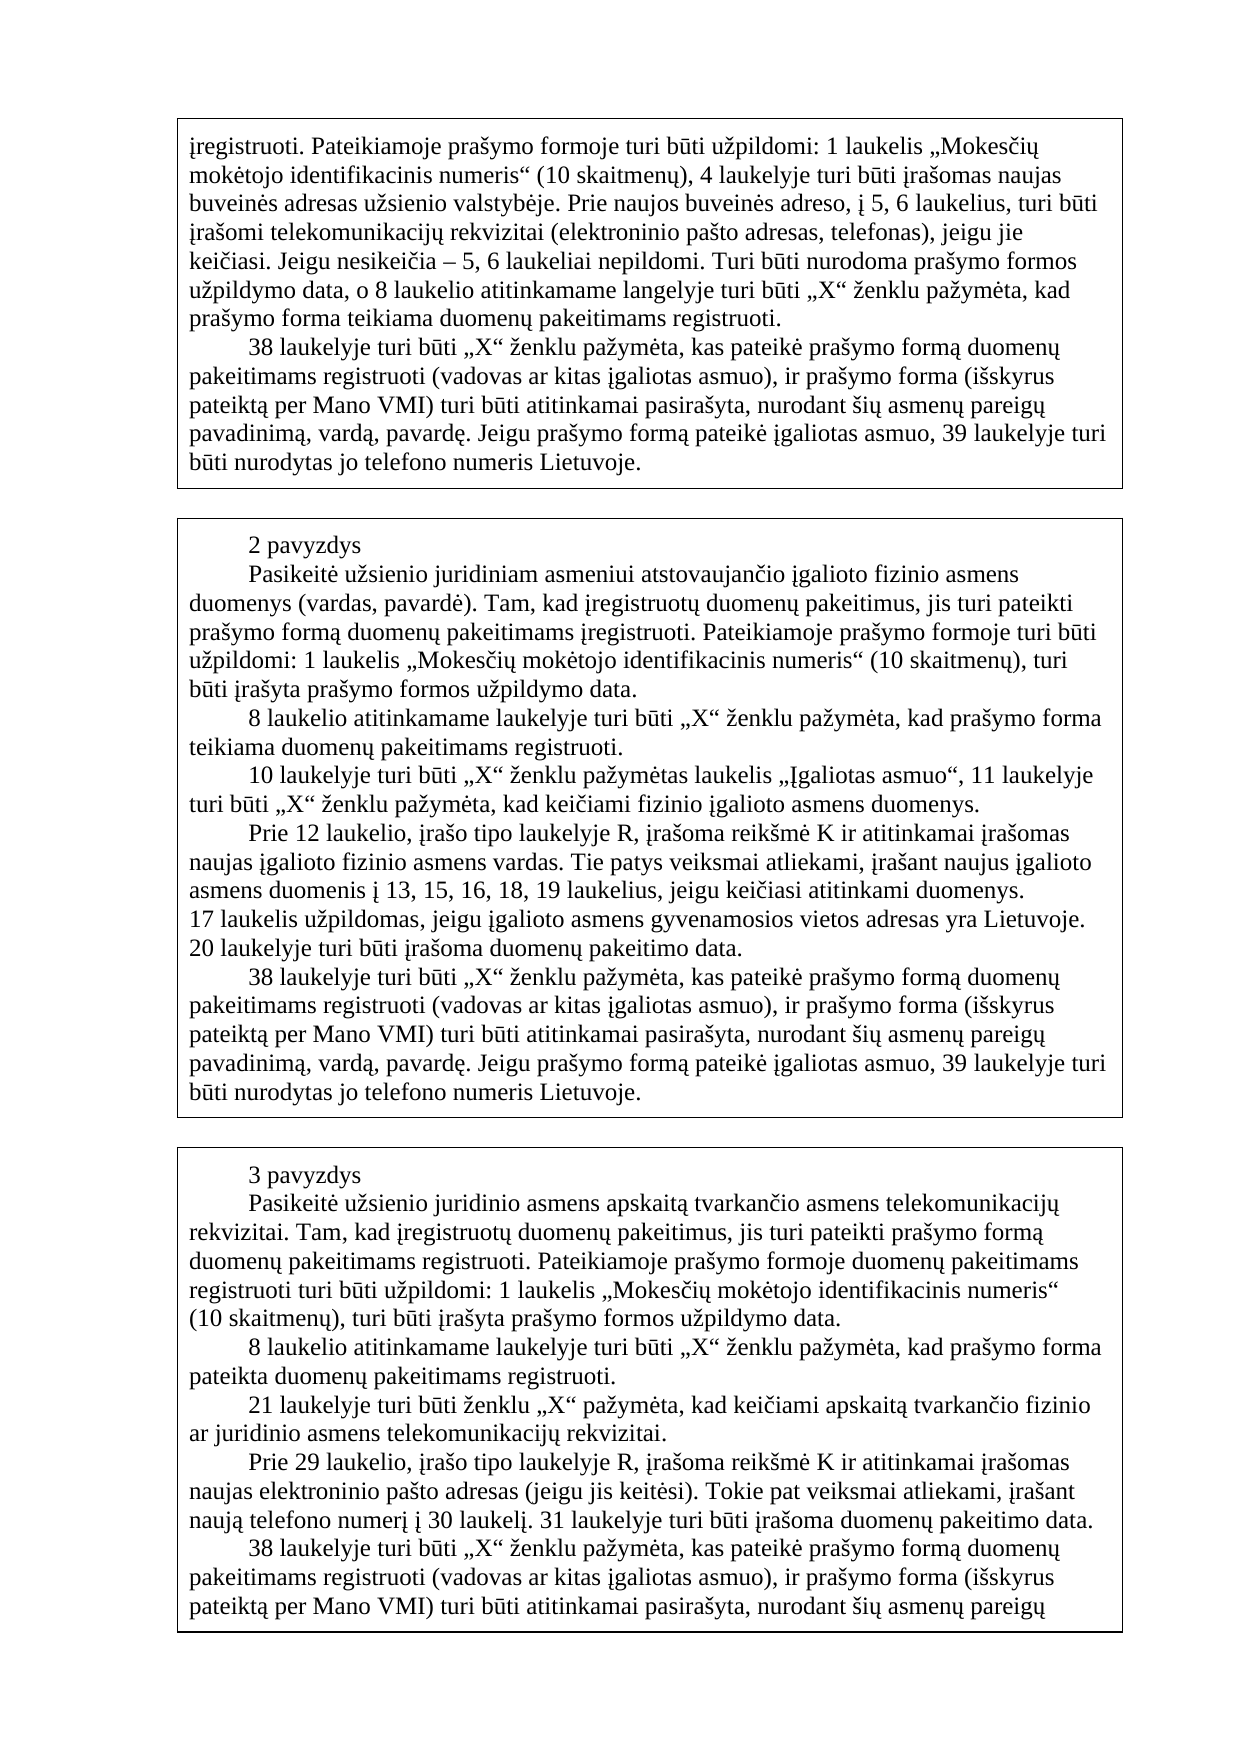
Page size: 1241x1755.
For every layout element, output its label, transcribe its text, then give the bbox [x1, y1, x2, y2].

table_header 3 pavyzdys Pasikeitė užsienio juridinio asmens apskaitą tvarkančio asmens telekomunikacijų rekvizitai. Tam, kad įregistruotų duomenų pakeitimus, jis turi pateikti prašymo formą duomenų pakeitimams registruoti. Pateikiamoje prašymo formoje duomenų pakeitimams registruoti turi būti užpildomi: 1 laukelis „Mokesčių mokėtojo identifikacinis numeris“ (10 skaitmenų), turi būti įrašyta prašymo formos užpildymo data. 8 laukelio atitinkamame laukelyje turi būti „X“ ženklu pažymėta, kad prašymo forma pateikta duomenų pakeitimams registruoti. 21 laukelyje turi būti ženklu „X“ pažymėta, kad keičiami apskaitą tvarkančio fizinio ar juridinio asmens telekomunikacijų rekvizitai. Prie 29 laukelio, įrašo tipo laukelyje R, įrašoma reikšmė K ir atitinkamai įrašomas naujas elektroninio pašto adresas (jeigu jis keitėsi). Tokie pat veiksmai atliekami, įrašant naują telefono numerį į 30 laukelį. 31 laukelyje turi būti įrašoma duomenų pakeitimo data. 38 laukelyje turi būti „X“ ženklu pažymėta, kas pateikė prašymo formą duomenų pakeitimams registruoti (vadovas ar kitas įgaliotas asmuo), ir prašymo forma (išskyrus pateiktą per Mano VMI) turi būti atitinkamai pasirašyta, nurodant šių asmenų pareigų [178, 1148, 1122, 1631]
table_header 2 pavyzdys Pasikeitė užsienio juridiniam asmeniui atstovaujančio įgalioto fizinio asmens duomenys (vardas, pavardė). Tam, kad įregistruotų duomenų pakeitimus, jis turi pateikti prašymo formą duomenų pakeitimams įregistruoti. Pateikiamoje prašymo formoje turi būti užpildomi: 1 laukelis „Mokesčių mokėtojo identifikacinis numeris“ (10 skaitmenų), turi būti įrašyta prašymo formos užpildymo data. 8 laukelio atitinkamame laukelyje turi būti „X“ ženklu pažymėta, kad prašymo forma teikiama duomenų pakeitimams registruoti. 10 laukelyje turi būti „X“ ženklu pažymėtas laukelis „Įgaliotas asmuo“, 11 laukelyje turi būti „X“ ženklu pažymėta, kad keičiami fizinio įgalioto asmens duomenys. Prie 12 laukelio, įrašo tipo laukelyje R, įrašoma reikšmė K ir atitinkamai įrašomas naujas įgalioto fizinio asmens vardas. Tie patys veiksmai atliekami, įrašant naujus įgalioto asmens duomenis į 13, 15, 16, 18, 19 laukelius, jeigu keičiasi atitinkami duomenys. 17 laukelis užpildomas, jeigu įgalioto asmens gyvenamosios vietos adresas yra Lietuvoje. 20 laukelyje turi būti įrašoma duomenų pakeitimo data. 38 laukelyje turi būti „X“ ženklu pažymėta, kas pateikė prašymo formą duomenų pakeitimams registruoti (vadovas ar kitas įgaliotas asmuo), ir prašymo forma (išskyrus pateiktą per Mano VMI) turi būti atitinkamai pasirašyta, nurodant šių asmenų pareigų pavadinimą, vardą, pavardę. Jeigu prašymo formą pateikė įgaliotas asmuo, 39 laukelyje turi būti nurodytas jo telefono numeris Lietuvoje. [178, 519, 1122, 1117]
table_header įregistruoti. Pateikiamoje prašymo formoje turi būti užpildomi: 1 laukelis „Mokesčių mokėtojo identifikacinis numeris“ (10 skaitmenų), 4 laukelyje turi būti įrašomas naujas buveinės adresas užsienio valstybėje. Prie naujos buveinės adreso, į 5, 6 laukelius, turi būti įrašomi telekomunikacijų rekvizitai (elektroninio pašto adresas, telefonas), jeigu jie keičiasi. Jeigu nesikeičia – 5, 6 laukeliai nepildomi. Turi būti nurodoma prašymo formos užpildymo data, o 8 laukelio atitinkamame langelyje turi būti „X“ ženklu pažymėta, kad prašymo forma teikiama duomenų pakeitimams registruoti. 38 laukelyje turi būti „X“ ženklu pažymėta, kas pateikė prašymo formą duomenų pakeitimams registruoti (vadovas ar kitas įgaliotas asmuo), ir prašymo forma (išskyrus pateiktą per Mano VMI) turi būti atitinkamai pasirašyta, nurodant šių asmenų pareigų pavadinimą, vardą, pavardę. Jeigu prašymo formą pateikė įgaliotas asmuo, 39 laukelyje turi būti nurodytas jo telefono numeris Lietuvoje. [178, 119, 1122, 488]
